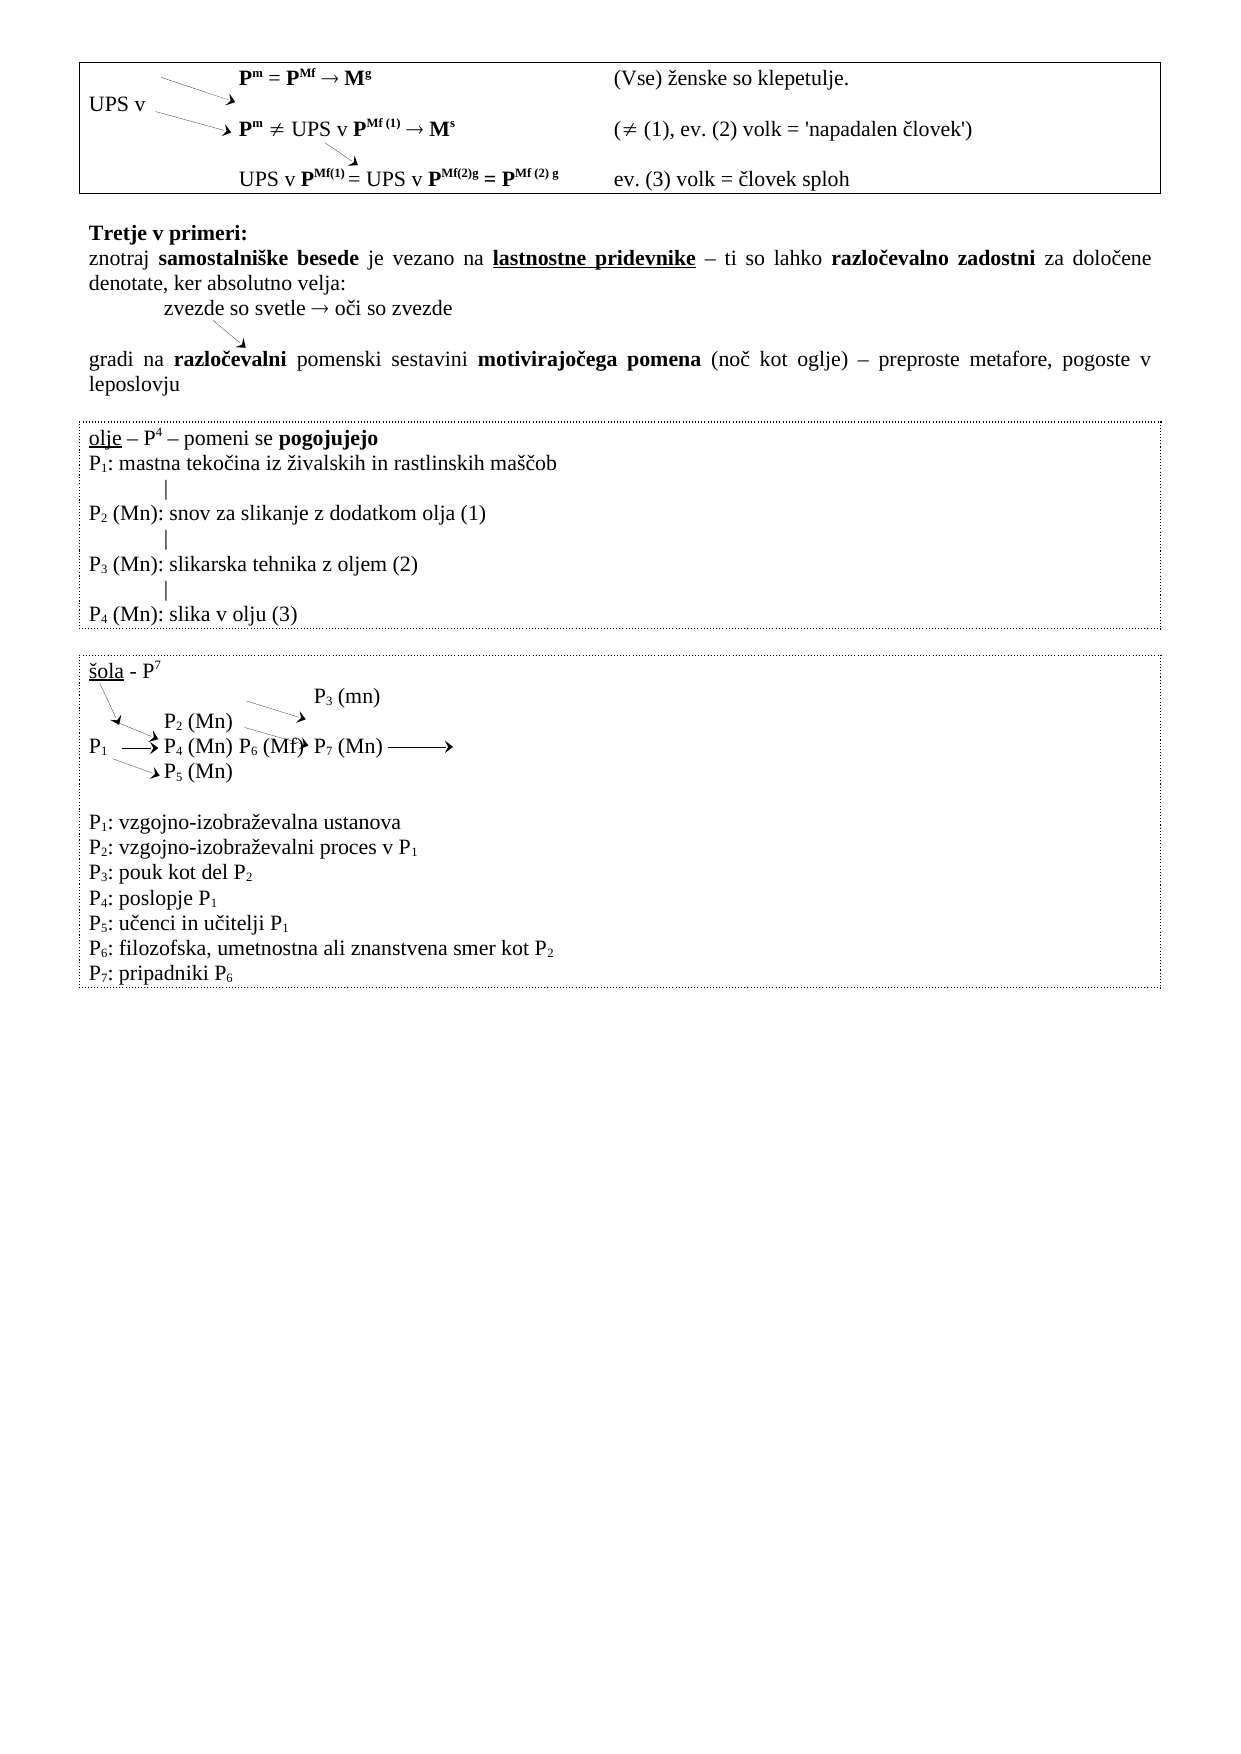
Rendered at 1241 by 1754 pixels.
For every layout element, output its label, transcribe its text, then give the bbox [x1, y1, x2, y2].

text P2: vzgojno-izobraževalni proces v P1 [89, 834, 1152, 859]
text P2 (Mn): snov za slikanje z dodatkom olja (1) [89, 500, 1152, 525]
text zvezde so svetle  oči so zvezde [89, 295, 1152, 321]
text P3 (mn) [101, 683, 1152, 708]
text P1: mastna tekočina iz živalskih in rastlinskih maščob [89, 450, 1152, 475]
text P1: vzgojno-izobraževalna ustanova [89, 809, 1152, 834]
text znotraj samostalniške besede je vezano na lastnostne pridevnike – ti so lahko razločevalno zadostni za določene denotate, ker absolutno velja: [89, 245, 1152, 295]
text P5: učenci in učitelji P1 [89, 910, 1152, 935]
text Pm = PMf  Mg (Vse) ženske so klepetulje. [80, 63, 1160, 91]
text P1 P4 (Mn) P6 (Mf) P7 (Mn) [89, 733, 1152, 758]
text P4 (Mn): slika v olju (3) [79, 598, 1161, 629]
text UPS v PMf(1) = UPS v PMf(2)g = PMf (2) g ev. (3) volk = človek sploh [80, 163, 1160, 193]
text P5 (Mn) [89, 758, 1152, 784]
text P4: poslopje P1 [89, 884, 1152, 910]
text UPS v [89, 91, 1152, 116]
text gradi na razločevalni pomenski sestavini motivirajočega pomena (noč kot oglje) – preproste metafore, pogoste v leposlovju [89, 346, 1152, 396]
text | [89, 576, 1152, 598]
text P3 (Mn): slikarska tehnika z oljem (2) [89, 551, 1152, 576]
text P7: pripadniki P6 [79, 957, 1161, 988]
text | [89, 525, 1152, 551]
text [89, 683, 110, 708]
text P6: filozofska, umetnostna ali znanstvena smer kot P2 [89, 935, 1152, 957]
text P3: pouk kot del P2 [89, 859, 1152, 884]
text olje – P4 – pomeni se pogojujejo [79, 421, 1161, 450]
text Tretje v primeri: [89, 220, 1152, 245]
text šola - P7 [79, 654, 1161, 683]
text Pm  UPS v PMf (1)  Ms ( (1), ev. (2) volk = 'napadalen človek') [89, 116, 1152, 141]
text | [89, 475, 1152, 500]
text P2 (Mn) [89, 708, 1152, 733]
